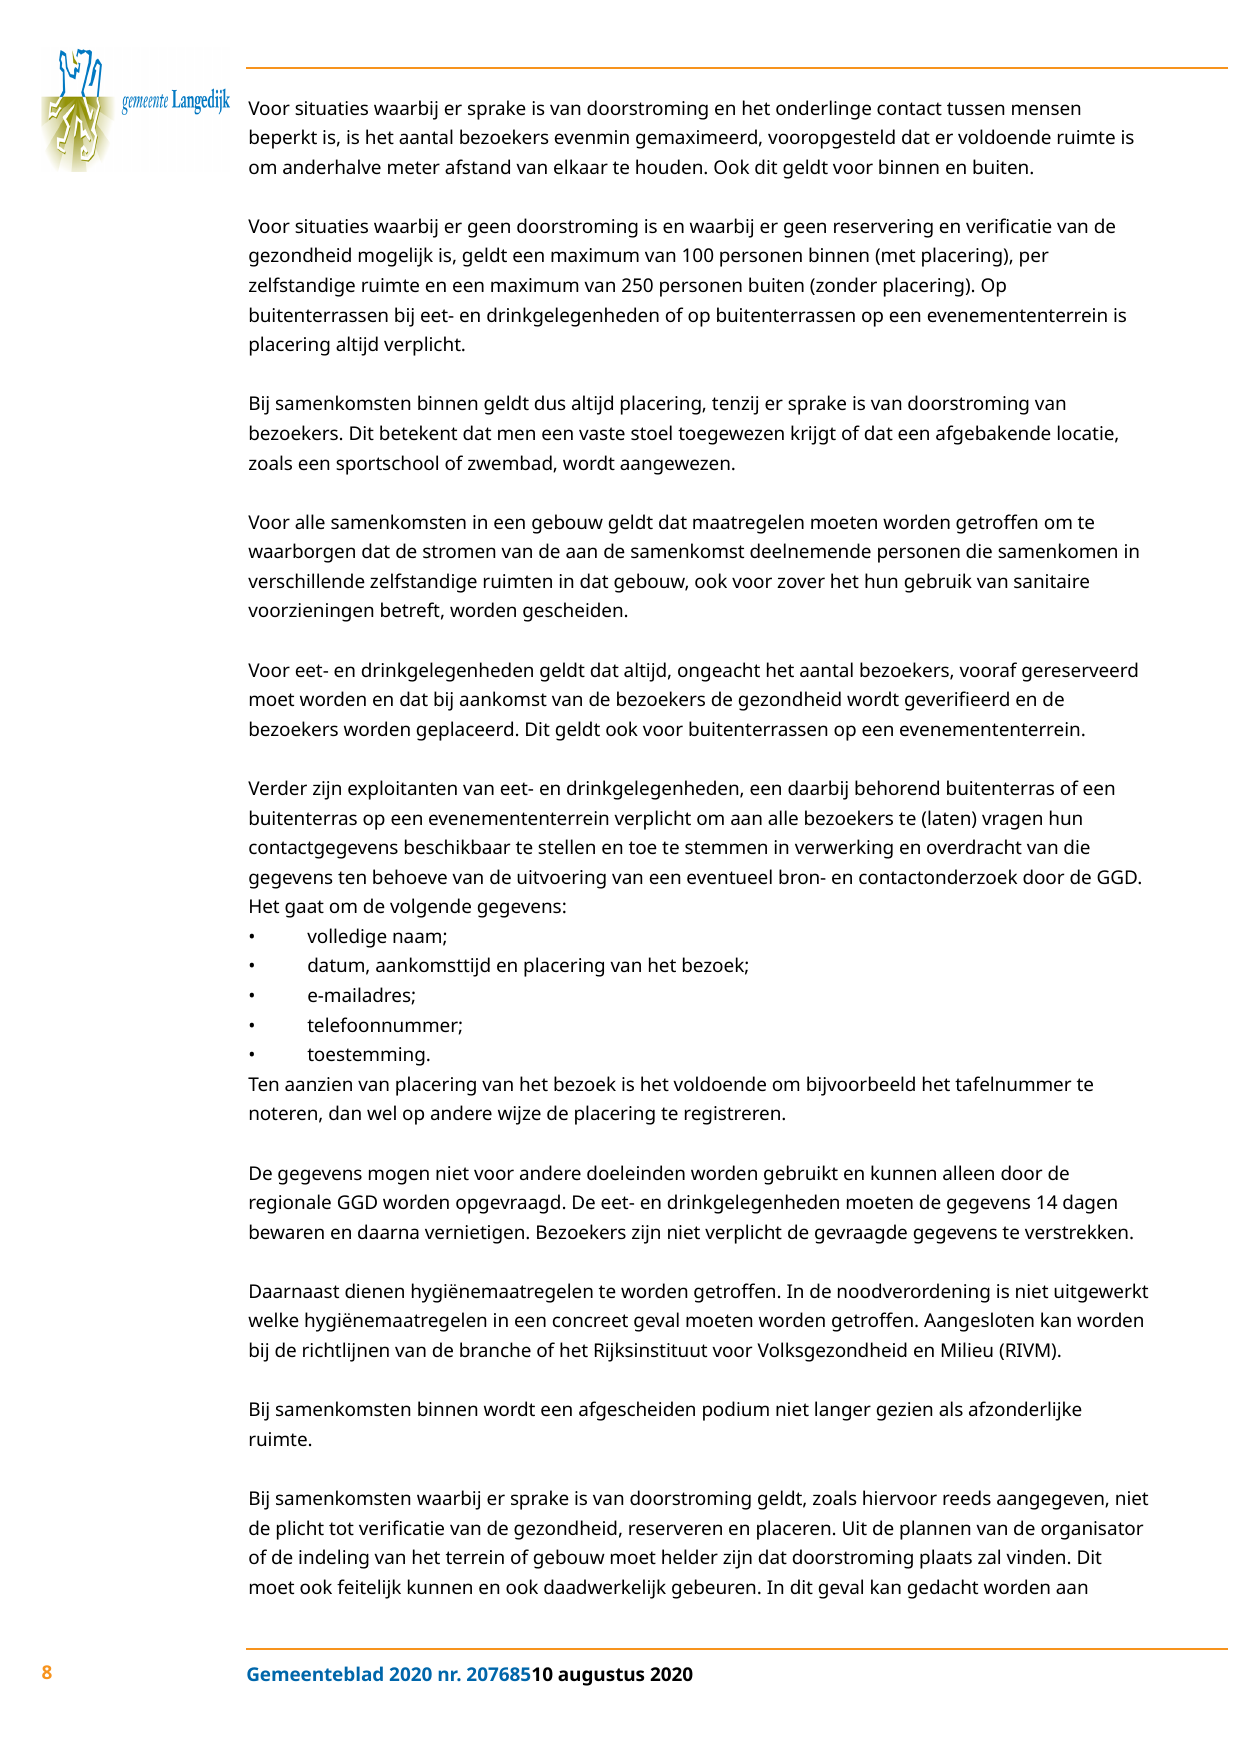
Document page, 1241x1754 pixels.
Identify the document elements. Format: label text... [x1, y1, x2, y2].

list datum, aankomsttijd en placering van het bezoek; [248, 953, 1152, 978]
text Voor eet- en drinkgelegenheden geldt dat altijd, ongeacht het aantal bezoekers, vooraf gereserveerd moet worden en dat bij aankomst van de bezoekers de gezondheid wordt geverifieerd en de bezoekers worden geplaceerd. Dit geldt ook voor buitenterrassen op een evenemententerrein. [248, 657, 1152, 742]
picture [41, 47, 231, 172]
list toestemming. [248, 1041, 1152, 1067]
text Bij samenkomsten binnen wordt een afgescheiden podium niet langer gezien als afzonderlijke ruimte. [248, 1396, 1152, 1452]
list telefoonnummer; [248, 1012, 1152, 1038]
text Voor situaties waarbij er geen doorstroming is en waarbij er geen reservering en verificatie van de gezondheid mogelijk is, geldt een maximum van 100 personen binnen (met placering), per zelfstandige ruimte en een maximum van 250 personen buiten (zonder placering). Op buitenterrassen bij eet- en drinkgelegenheden of op buitenterrassen op een evenemententerrein is placering altijd verplicht. [248, 213, 1152, 357]
list volledige naam; [248, 923, 1152, 949]
text Bij samenkomsten binnen geldt dus altijd placering, tenzij er sprake is van doorstroming van bezoekers. Dit betekent dat men een vaste stoel toegewezen krijgt of dat een afgebakende locatie, zoals een sportschool of zwembad, wordt aangewezen. [248, 391, 1152, 476]
text Bij samenkomsten waarbij er sprake is van doorstroming geldt, zoals hiervoor reeds aangegeven, niet de plicht tot verificatie van de gezondheid, reserveren en placeren. Uit de plannen van de organisator of de indeling van het terrein of gebouw moet helder zijn dat doorstroming plaats zal vinden. Dit moet ook feitelijk kunnen en ook daadwerkelijk gebeuren. In dit geval kan gedacht worden aan [248, 1485, 1152, 1600]
list e-mailadres; [248, 982, 1152, 1008]
text Verder zijn exploitanten van eet- en drinkgelegenheden, een daarbij behorend buitenterras of een buitenterras op een evenemententerrein verplicht om aan alle bezoekers te (laten) vragen hun contactgegevens beschikbaar te stellen en toe te stemmen in verwerking en overdracht van die gegevens ten behoeve van de uitvoering van een eventueel bron- en contactonderzoek door de GGD. Het gaat om de volgende gegevens: [248, 775, 1152, 919]
text Voor situaties waarbij er sprake is van doorstroming en het onderlinge contact tussen mensen beperkt is, is het aantal bezoekers evenmin gemaximeerd, vooropgesteld dat er voldoende ruimte is om anderhalve meter afstand van elkaar te houden. Ook dit geldt voor binnen en buiten. [248, 95, 1152, 180]
text Daarnaast dienen hygiënemaatregelen te worden getroffen. In de noodverordening is niet uitgewerkt welke hygiënemaatregelen in een concreet geval moeten worden getroffen. Aangesloten kan worden bij de richtlijnen van de branche of het Rijksinstituut voor Volksgezondheid en Milieu (RIVM). [248, 1278, 1152, 1363]
text De gegevens mogen niet voor andere doeleinden worden gebruikt en kunnen alleen door de regionale GGD worden opgevraagd. De eet- en drinkgelegenheden moeten de gegevens 14 dagen bewaren en daarna vernietigen. Bezoekers zijn niet verplicht de gevraagde gegevens te verstrekken. [248, 1160, 1152, 1245]
text Voor alle samenkomsten in een gebouw geldt dat maatregelen moeten worden getroffen om te waarborgen dat de stromen van de aan de samenkomst deelnemende personen die samenkomen in verschillende zelfstandige ruimten in dat gebouw, ook voor zover het hun gebruik van sanitaire voorzieningen betreft, worden gescheiden. [248, 509, 1152, 623]
text Ten aanzien van placering van het bezoek is het voldoende om bijvoorbeeld het tafelnummer te noteren, dan wel op andere wijze de placering te registreren. [248, 1071, 1152, 1126]
